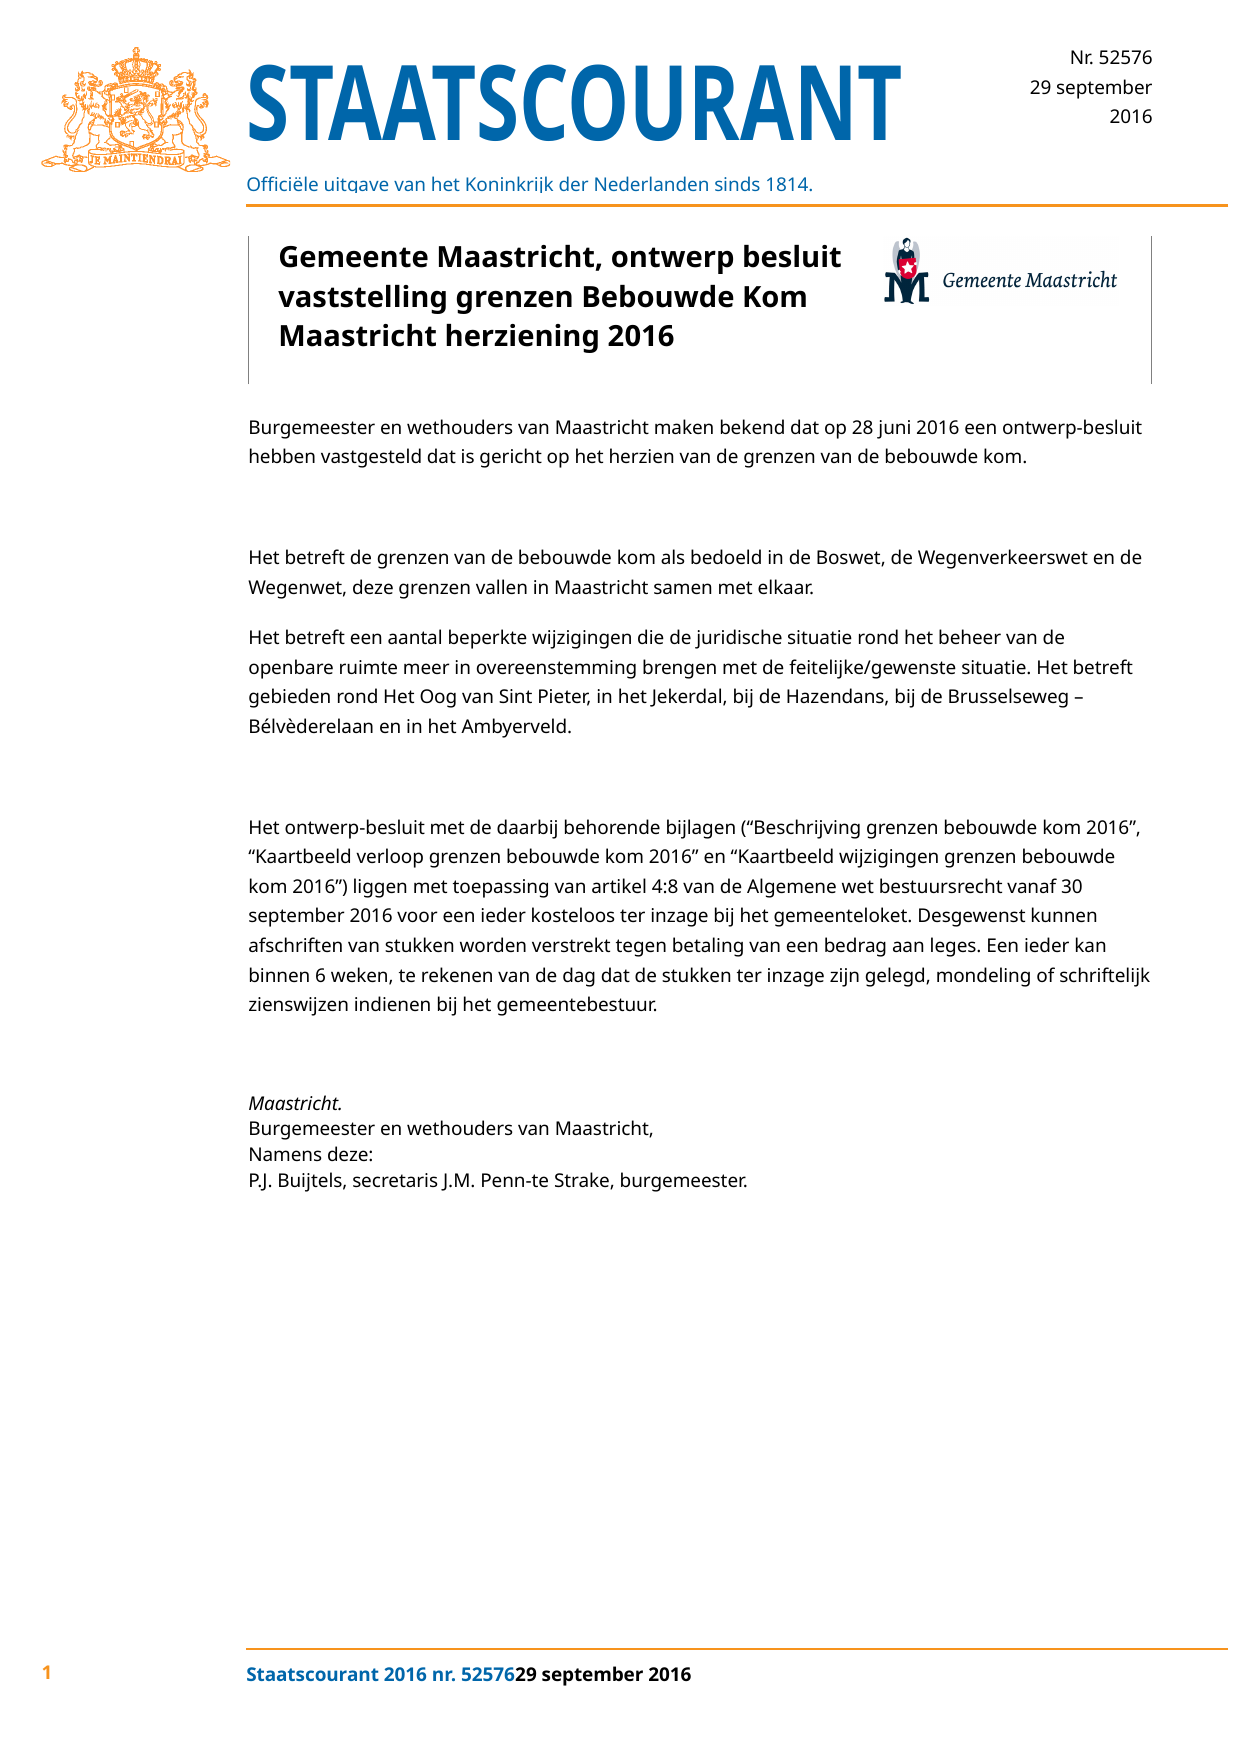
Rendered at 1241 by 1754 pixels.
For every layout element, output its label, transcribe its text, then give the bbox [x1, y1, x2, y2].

text P.J. Buijtels, secretaris J.M. Penn-te Strake, burgemeester. [248, 1167, 1152, 1193]
table_header [850, 236, 1151, 384]
picture [41, 47, 231, 172]
text Namens deze: [248, 1141, 1152, 1167]
picture [882, 236, 1119, 306]
text Burgemeester en wethouders van Maastricht maken bekend dat op 28 juni 2016 een ontwerp-besluit hebben vastgesteld dat is gericht op het herzien van de grenzen van de bebouwde kom. [248, 414, 1152, 469]
text Het ontwerp-besluit met de daarbij behorende bijlagen (“Beschrijving grenzen bebouwde kom 2016”, “Kaartbeeld verloop grenzen bebouwde kom 2016” en “Kaartbeeld wijzigingen grenzen bebouwde kom 2016”) liggen met toepassing van artikel 4:8 van de Algemene wet bestuursrecht vanaf 30 september 2016 voor een ieder kosteloos ter inzage bij het gemeenteloket. Desgewenst kunnen afschriften van stukken worden verstrekt tegen betaling van een bedrag aan leges. Een ieder kan binnen 6 weken, te rekenen van de dag dat de stukken ter inzage zijn gelegd, mondeling of schriftelijk zienswijzen indienen bij het gemeentebestuur. [248, 814, 1152, 1017]
table_header Gemeente Maastricht, ontwerp besluit vaststelling grenzen Bebouwde Kom Maastricht herziening 2016 [249, 236, 850, 384]
text Burgemeester en wethouders van Maastricht, [248, 1115, 1152, 1141]
text Het betreft een aantal beperkte wijzigingen die de juridische situatie rond het beheer van de openbare ruimte meer in overeenstemming brengen met de feitelijke/gewenste situatie. Het betreft gebieden rond Het Oog van Sint Pieter, in het Jekerdal, bij de Hazendans, bij de Brusselseweg – Bélvèderelaan en in het Ambyerveld. [248, 624, 1152, 739]
text Het betreft de grenzen van de bebouwde kom als bedoeld in de Boswet, de Wegenverkeerswet en de Wegenwet, deze grenzen vallen in Maastricht samen met elkaar. [248, 544, 1152, 600]
text Maastricht. [248, 1090, 1152, 1115]
